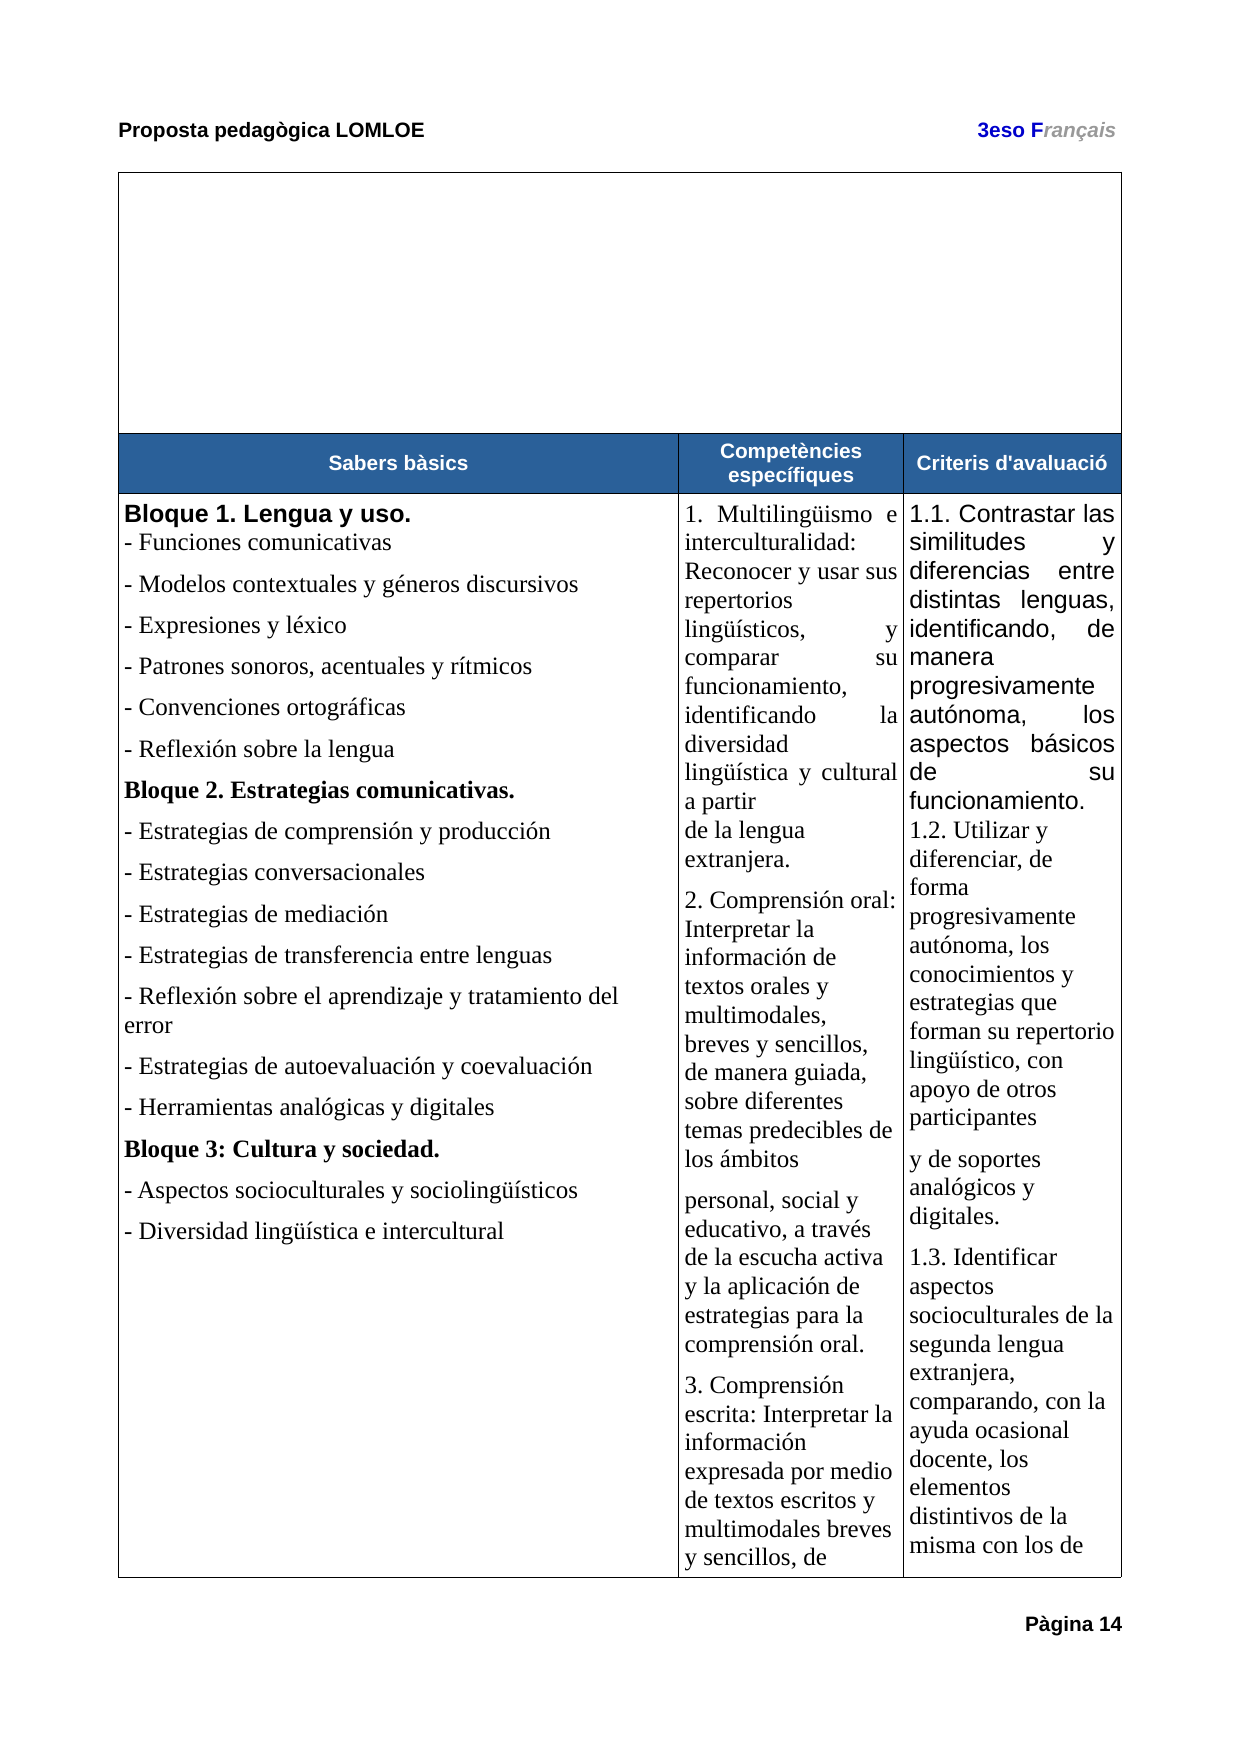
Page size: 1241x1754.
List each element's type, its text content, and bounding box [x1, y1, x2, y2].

table_cell [119, 173, 1121, 433]
table_cell 1. Multilingüismo e interculturalidad: Reconocer y usar sus repertorios lingüísticos, y comparar su funcionamiento, identificando la diversidad lingüística y cultural a partir de la lengua extranjera. 2. Comprensión oral: Interpretar la información de textos orales y multimodales, breves y sencillos, de manera guiada, sobre diferentes temas predecibles de los ámbitos personal, social y educativo, a través de la escucha activa y la aplicación de estrategias para la comprensión oral. 3. Comprensión escrita: Interpretar la información expresada por medio de textos escritos y multimodales breves y sencillos, de [679, 494, 903, 1577]
table_cell Criteris d'avaluació [904, 434, 1121, 493]
table_cell Sabers bàsics [119, 434, 678, 493]
table_cell 1.1. Contrastar las similitudes y diferencias entre distintas lenguas, identificando, de manera progresivamente autónoma, los aspectos básicos de su funcionamiento. 1.2. Utilizar y diferenciar, de forma progresivamente autónoma, los conocimientos y estrategias que forman su repertorio lingüístico, con apoyo de otros participantes y de soportes analógicos y digitales. 1.3. Identificar aspectos socioculturales de la segunda lengua extranjera, comparando, con la ayuda ocasional docente, los elementos distintivos de la misma con los de [904, 494, 1121, 1577]
table_cell Competències específiques [679, 434, 903, 493]
table_cell Bloque 1. Lengua y uso. - Funciones comunicativas - Modelos contextuales y géneros discursivos - Expresiones y léxico - Patrones sonoros, acentuales y rítmicos - Convenciones ortográficas - Reflexión sobre la lengua Bloque 2. Estrategias comunicativas. - Estrategias de comprensión y producción - Estrategias conversacionales - Estrategias de mediación - Estrategias de transferencia entre lenguas - Reflexión sobre el aprendizaje y tratamiento del error - Estrategias de autoevaluación y coevaluación - Herramientas analógicas y digitales Bloque 3: Cultura y sociedad. - Aspectos socioculturales y sociolingüísticos - Diversidad lingüística e intercultural [119, 494, 678, 1577]
